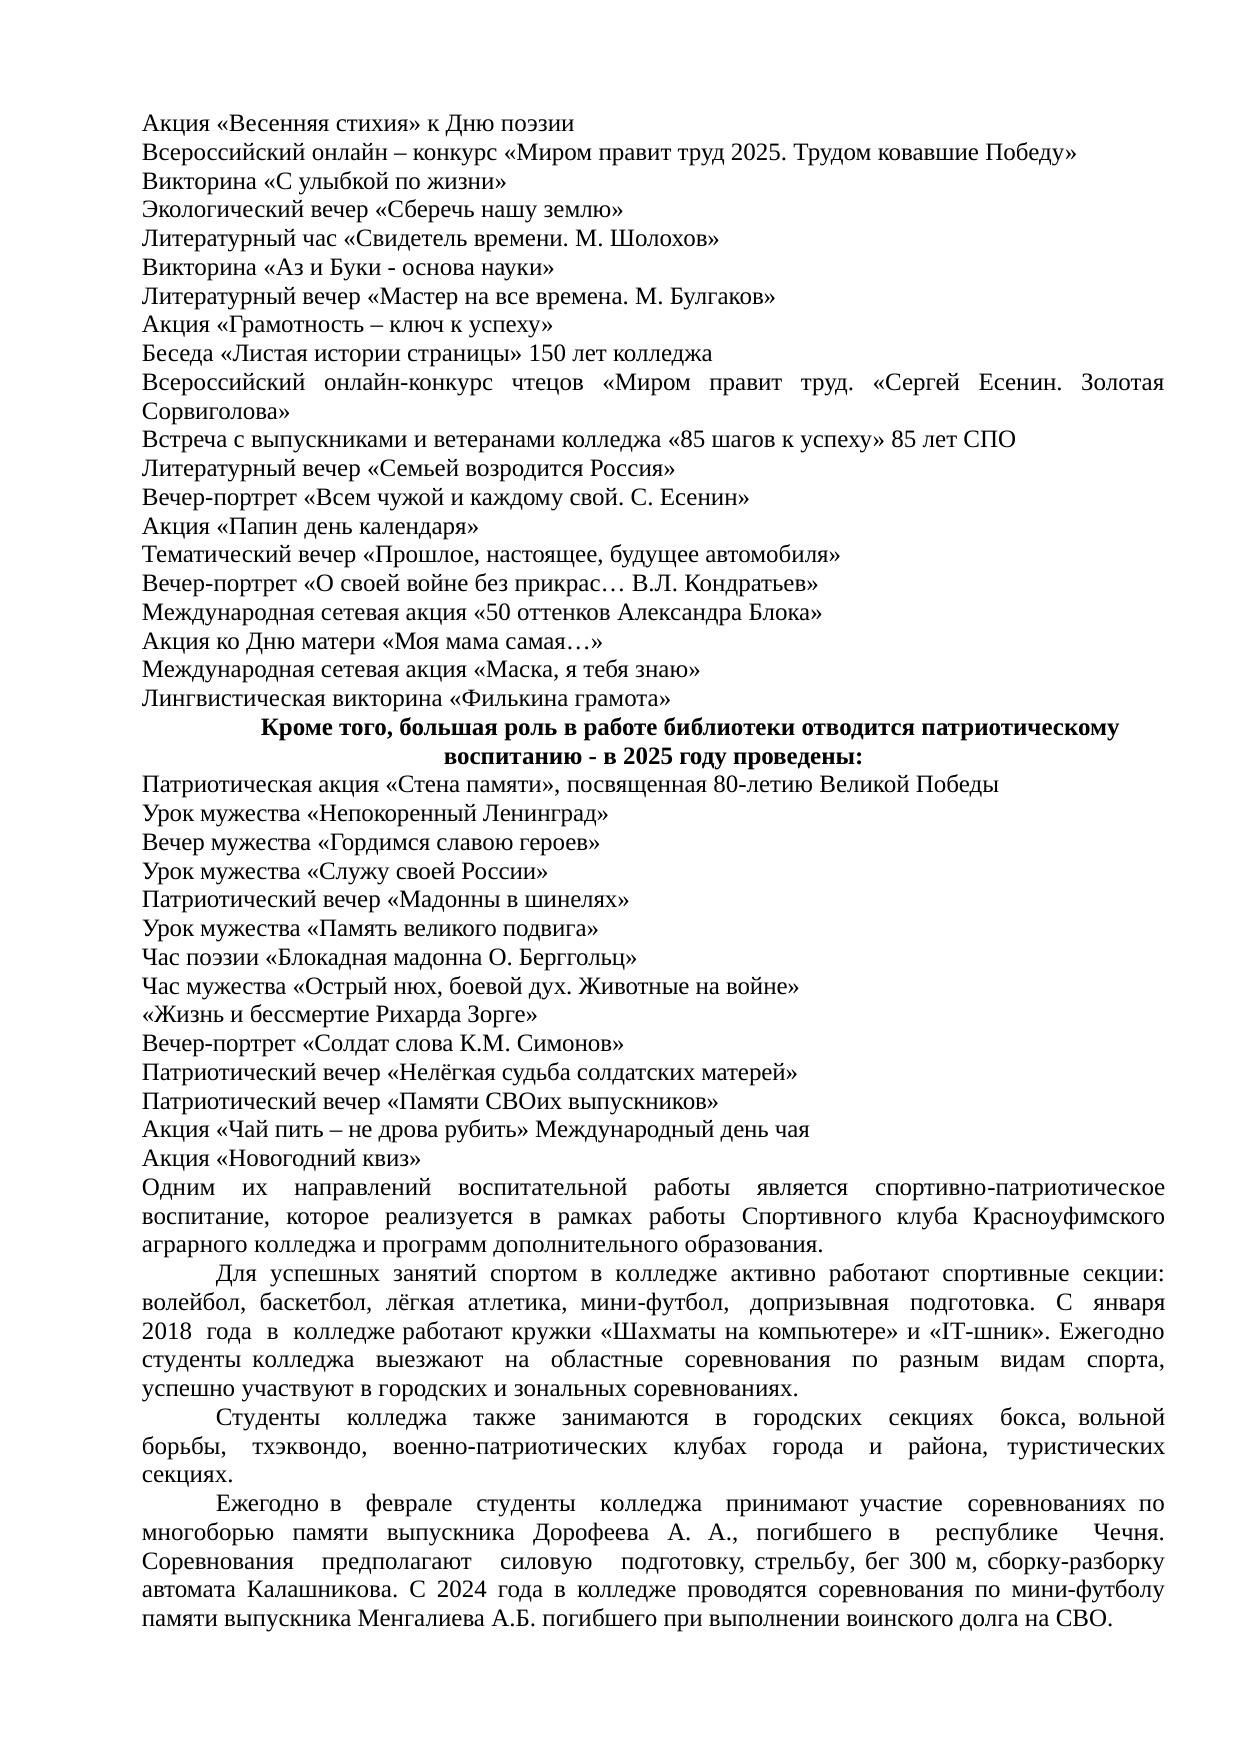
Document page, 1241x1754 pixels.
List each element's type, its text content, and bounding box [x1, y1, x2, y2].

text Патриотический вечер «Нелёгкая судьба солдатских матерей» [142, 1057, 1165, 1086]
text Кроме того, большая роль в работе библиотеки отводится патриотическому воспитанию - в 2025 году проведены: [142, 712, 1165, 769]
text Акция «Новогодний квиз» [142, 1143, 1165, 1172]
text Вечер-портрет «Всем чужой и каждому свой. С. Есенин» [142, 482, 1165, 511]
text Урок мужества «Служу своей России» [142, 856, 1165, 884]
text Для успешных занятий спортом в колледже активно работают спортивные секции: волейбол, баскетбол, лёгкая атлетика, мини-футбол, допризывная подготовка. С января 2018 года в колледже работают кружки «Шахматы на компьютере» и «IT-шник». Ежегодно студенты колледжа выезжают на областные соревнования по разным видам спорта, успешно участвуют в городских и зональных соревнованиях. [142, 1258, 1165, 1402]
text Урок мужества «Непокоренный Ленинград» [142, 798, 1165, 827]
text Литературный вечер «Мастер на все времена. М. Булгаков» [142, 281, 1165, 309]
text Литературный час «Свидетель времени. М. Шолохов» [142, 223, 1165, 252]
text Студенты колледжа также занимаются в городских секциях бокса, вольной борьбы, тхэквондо, военно-патриотических клубах города и района, туристических секциях. [142, 1402, 1165, 1488]
text Вечер-портрет «Солдат слова К.М. Симонов» [142, 1028, 1165, 1057]
text Ежегодно в феврале студенты колледжа принимают участие соревнованиях по многоборью памяти выпускника Дорофеева А. А., погибшего в республике Чечня. Соревнования предполагают силовую подготовку, стрельбу, бег 300 м, сборку-разборку автомата Калашникова. С 2024 года в колледже проводятся соревнования по мини-футболу памяти выпускника Менгалиева А.Б. погибшего при выполнении воинского долга на СВО. [142, 1488, 1165, 1632]
text Международная сетевая акция «Маска, я тебя знаю» [142, 654, 1165, 683]
text Всероссийский онлайн-конкурс чтецов «Миром правит труд. «Сергей Есенин. Золотая Сорвиголова» [142, 367, 1165, 424]
text Викторина «С улыбкой по жизни» [142, 166, 1165, 194]
text Час мужества «Острый нюх, боевой дух. Животные на войне» [142, 971, 1165, 999]
text Акция «Грамотность – ключ к успеху» [142, 309, 1165, 338]
text Литературный вечер «Семьей возродится Россия» [142, 453, 1165, 482]
text Лингвистическая викторина «Филькина грамота» [142, 683, 1165, 712]
text Час поэзии «Блокадная мадонна О. Берггольц» [142, 942, 1165, 971]
text Всероссийский онлайн – конкурс «Миром правит труд 2025. Трудом ковавшие Победу» [142, 137, 1165, 166]
text Урок мужества «Память великого подвига» [142, 913, 1165, 942]
text Акция «Папин день календаря» [142, 511, 1165, 539]
text Патриотический вечер «Памяти СВОих выпускников» [142, 1086, 1165, 1114]
text Беседа «Листая истории страницы» 150 лет колледжа [142, 338, 1165, 367]
text Патриотический вечер «Мадонны в шинелях» [142, 884, 1165, 913]
text Патриотическая акция «Стена памяти», посвященная 80-летию Великой Победы [142, 769, 1165, 798]
text Экологический вечер «Сберечь нашу землю» [142, 194, 1165, 223]
text Вечер-портрет «О своей войне без прикрас… В.Л. Кондратьев» [142, 568, 1165, 597]
text «Жизнь и бессмертие Рихарда Зорге» [142, 999, 1165, 1028]
text Акция ко Дню матери «Моя мама самая…» [142, 626, 1165, 654]
text Викторина «Аз и Буки - основа науки» [142, 252, 1165, 281]
text Одним их направлений воспитательной работы является спортивно-патриотическое воспитание, которое реализуется в рамках работы Спортивного клуба Красноуфимского аграрного колледжа и программ дополнительного образования. [142, 1172, 1165, 1258]
text Тематический вечер «Прошлое, настоящее, будущее автомобиля» [142, 539, 1165, 568]
text Международная сетевая акция «50 оттенков Александра Блока» [142, 597, 1165, 626]
text Акция «Весенняя стихия» к Дню поэзии [142, 108, 1165, 137]
text Акция «Чай пить – не дрова рубить» Международный день чая [142, 1114, 1165, 1143]
text Вечер мужества «Гордимся славою героев» [142, 827, 1165, 856]
text Встреча с выпускниками и ветеранами колледжа «85 шагов к успеху» 85 лет СПО [142, 424, 1165, 453]
